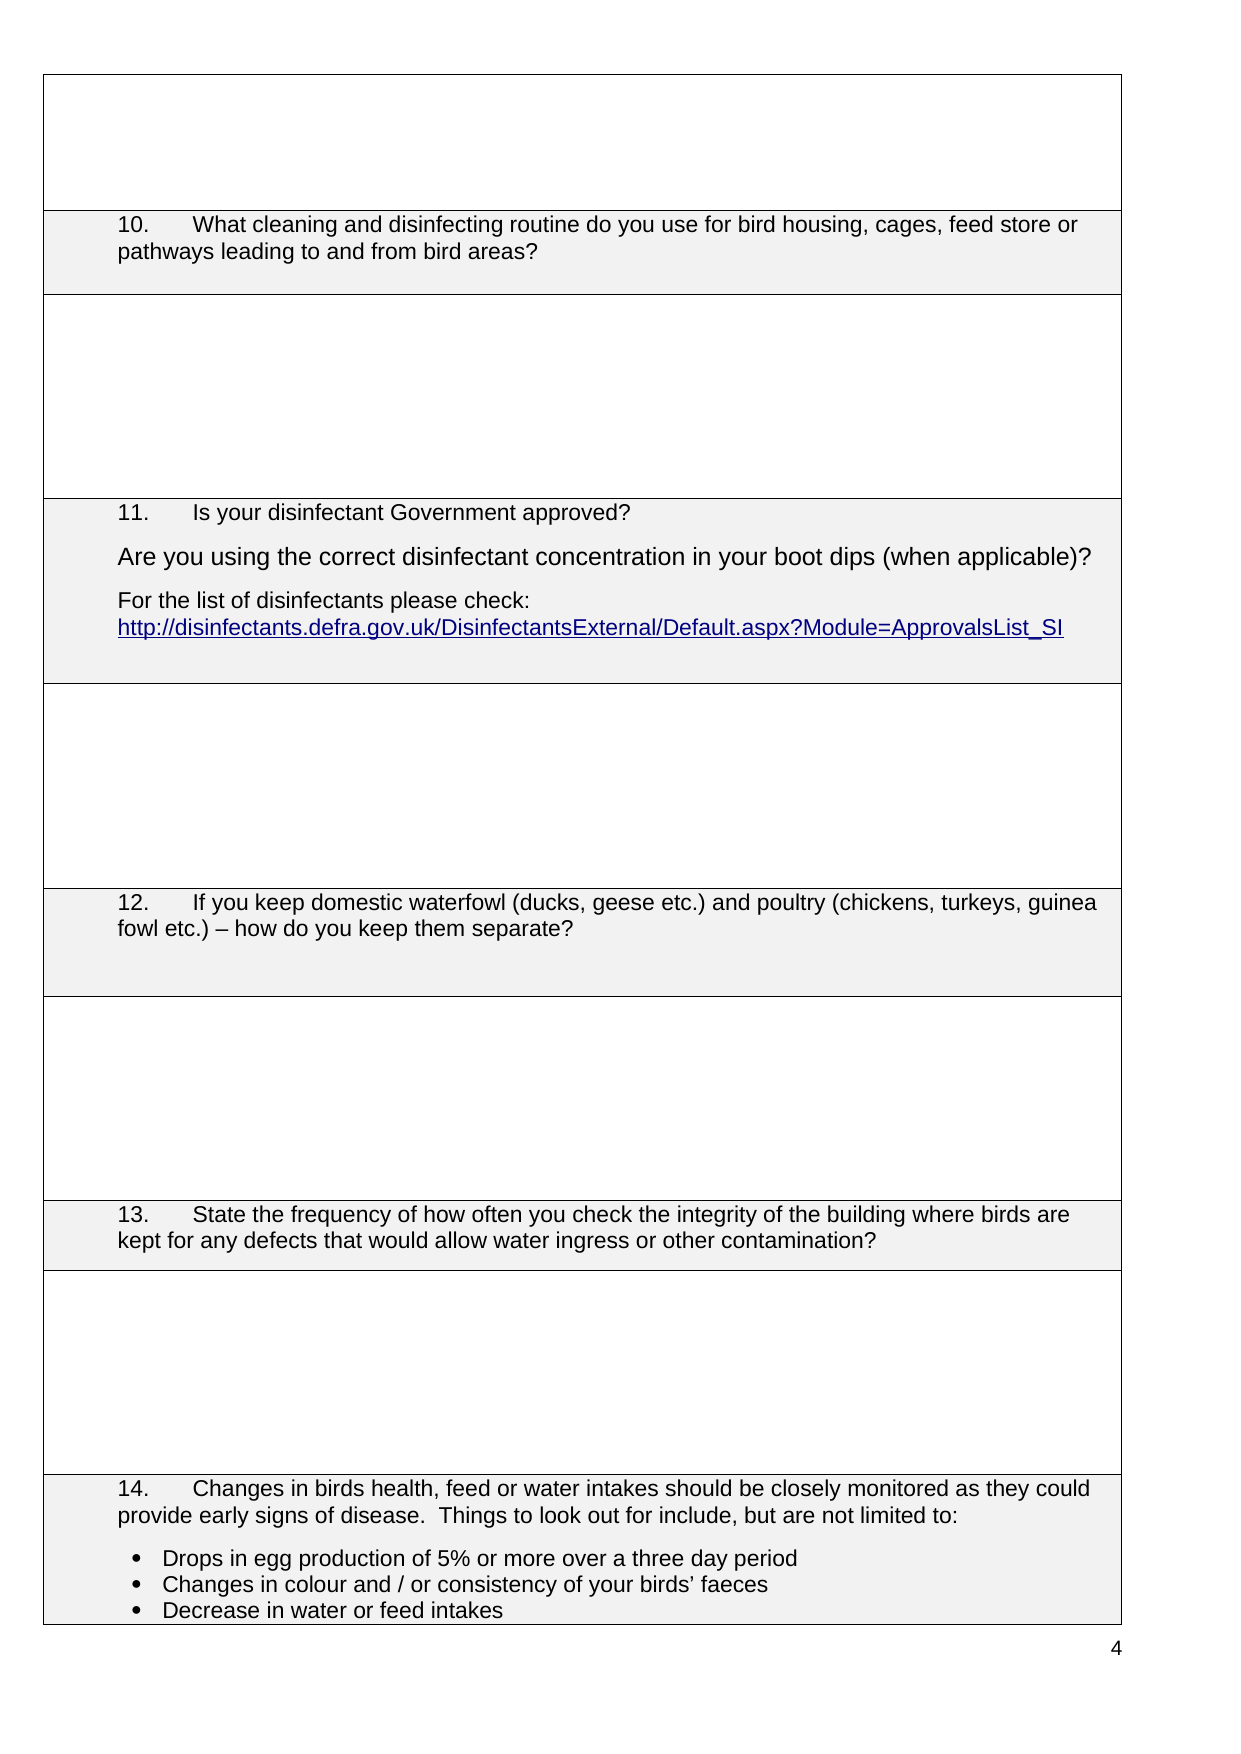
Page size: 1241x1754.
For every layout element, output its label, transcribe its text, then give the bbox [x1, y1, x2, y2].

table_cell [44, 684, 1121, 887]
table_cell Is your disinfectant Government approved? Are you using the correct disinfectant concentration in your boot dips (when applicable)? For the list of disinfectants please check: http://disinfectants.defra.gov.uk/DisinfectantsExternal/Default.aspx?Module=ApprovalsList_SI [44, 499, 1121, 683]
table_cell [44, 75, 1121, 210]
table_cell Changes in birds health, feed or water intakes should be closely monitored as they could provide early signs of disease. Things to look out for include, but are not limited to: Drops in egg production of 5% or more over a three day period Changes in colour and / or consistency of your birds’ faeces Decrease in water or feed intakes [44, 1475, 1121, 1624]
table_cell [44, 295, 1121, 498]
table_cell State the frequency of how often you check the integrity of the building where birds are kept for any defects that would allow water ingress or other contamination? [44, 1201, 1121, 1270]
table_cell If you keep domestic waterfowl (ducks, geese etc.) and poultry (chickens, turkeys, guinea fowl etc.) – how do you keep them separate? [44, 889, 1121, 996]
table_cell [44, 1271, 1121, 1474]
table_cell [44, 997, 1121, 1200]
table_cell What cleaning and disinfecting routine do you use for bird housing, cages, feed store or pathways leading to and from bird areas? [44, 211, 1121, 294]
